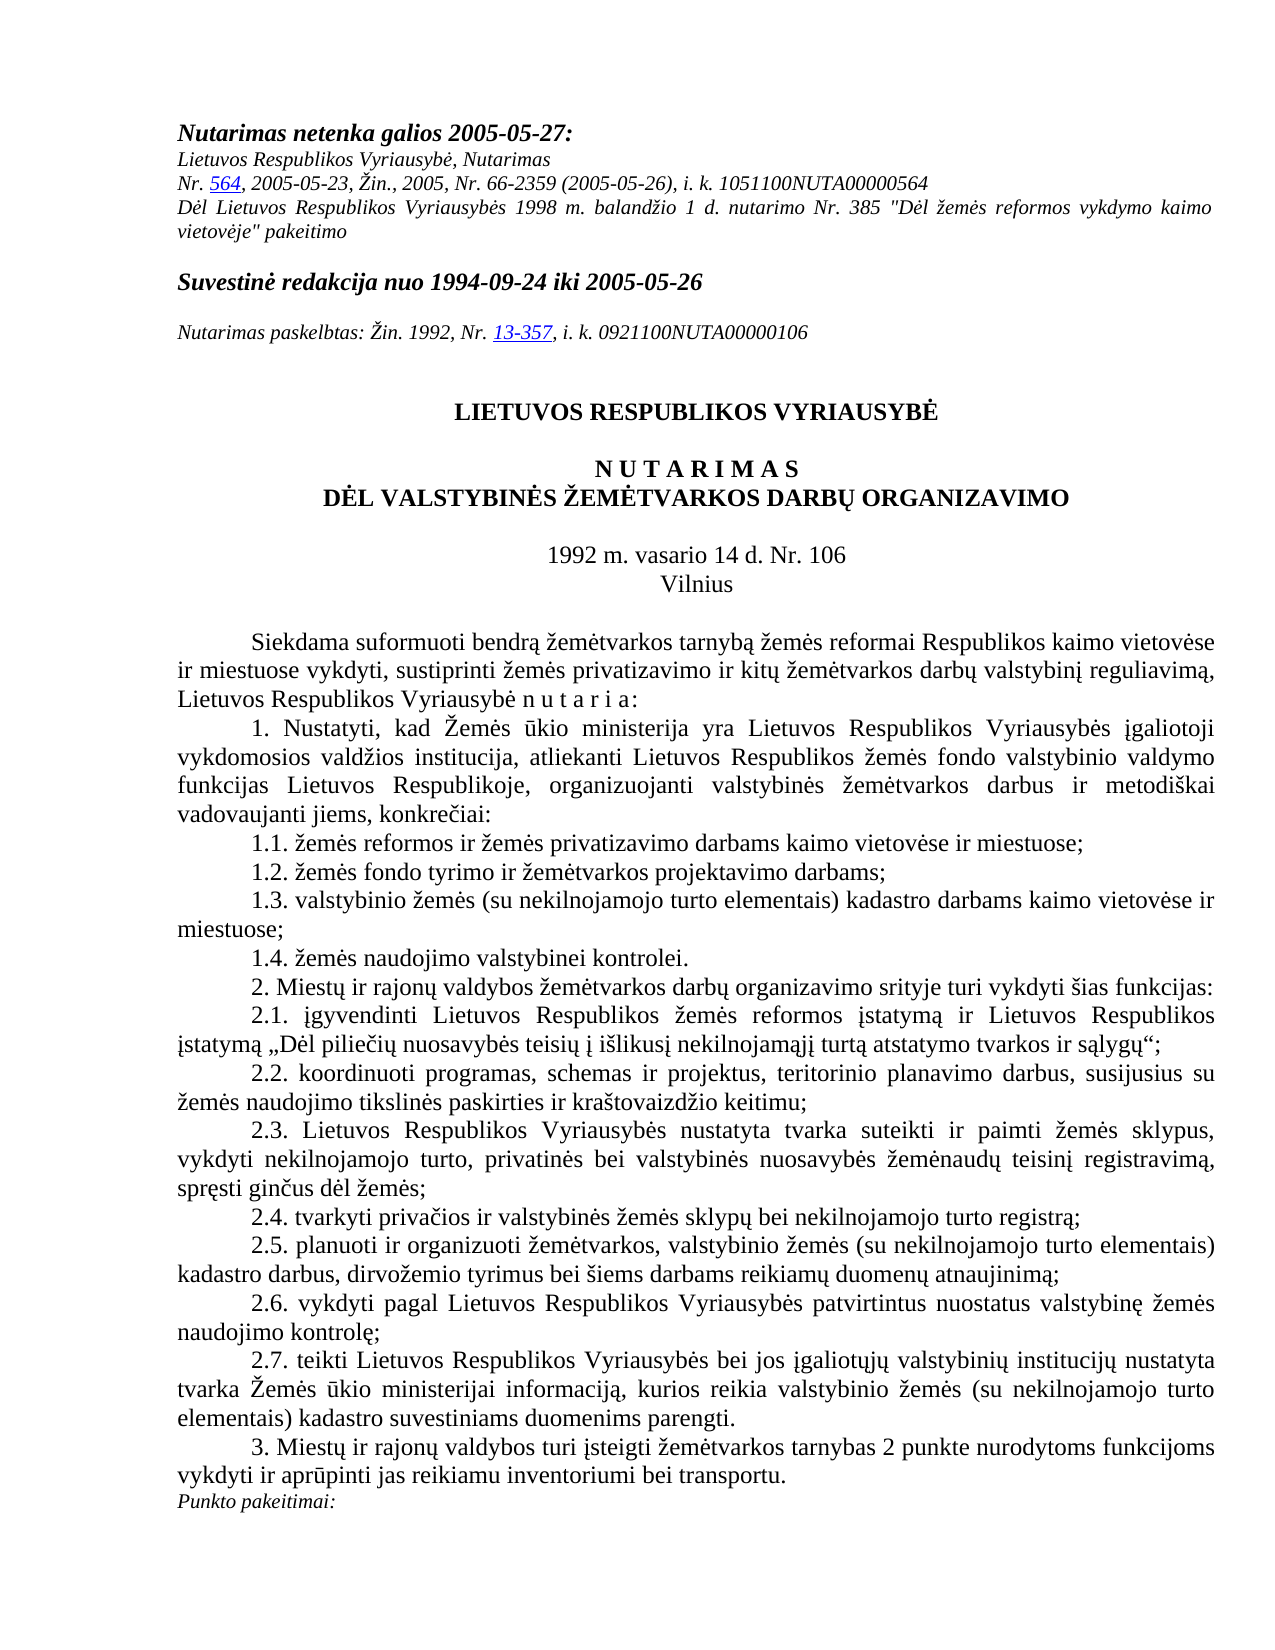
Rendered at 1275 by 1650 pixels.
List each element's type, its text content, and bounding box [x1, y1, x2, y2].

text 1.2. žemės fondo tyrimo ir žemėtvarkos projektavimo darbams; [177, 857, 1216, 886]
text 3. Miestų ir rajonų valdybos turi įsteigti žemėtvarkos tarnybas 2 punkte nurodytoms funkcijoms vykdyti ir aprūpinti jas reikiamu inventoriumi bei transportu. [177, 1432, 1216, 1489]
text DĖL VALSTYBINĖS ŽEMĖTVARKOS DARBŲ ORGANIZAVIMO [177, 483, 1216, 512]
text 2.1. įgyvendinti Lietuvos Respublikos žemės reformos įstatymą ir Lietuvos Respublikos įstatymą „Dėl piliečių nuosavybės teisių į išlikusį nekilnojamąjį turtą atstatymo tvarkos ir sąlygų“; [177, 1001, 1216, 1058]
text Lietuvos Respublikos Vyriausybė, Nutarimas [177, 147, 1216, 171]
text Nutarimas paskelbtas: Žin. 1992, Nr. 13-357, i. k. 0921100NUTA00000106 [177, 320, 1216, 344]
text 1.4. žemės naudojimo valstybinei kontrolei. [177, 943, 1216, 972]
text Suvestinė redakcija nuo 1994-09-24 iki 2005-05-26 [177, 267, 1216, 296]
text 2. Miestų ir rajonų valdybos žemėtvarkos darbų organizavimo srityje turi vykdyti šias funkcijas: [177, 972, 1216, 1001]
text Dėl Lietuvos Respublikos Vyriausybės 1998 m. balandžio 1 d. nutarimo Nr. 385 "Dėl žemės reformos vykdymo kaimo vietovėje" pakeitimo [177, 195, 1216, 243]
text 2.5. planuoti ir organizuoti žemėtvarkos, valstybinio žemės (su nekilnojamojo turto elementais) kadastro darbus, dirvožemio tyrimus bei šiems darbams reikiamų duomenų atnaujinimą; [177, 1231, 1216, 1288]
text 2.7. teikti Lietuvos Respublikos Vyriausybės bei jos įgaliotųjų valstybinių institucijų nustatyta tvarka Žemės ūkio ministerijai informaciją, kurios reikia valstybinio žemės (su nekilnojamojo turto elementais) kadastro suvestiniams duomenims parengti. [177, 1346, 1216, 1432]
text Nutarimas netenka galios 2005-05-27: [177, 118, 1216, 147]
text 1992 m. vasario 14 d. Nr. 106 [177, 541, 1216, 569]
text Vilnius [177, 569, 1216, 598]
text LIETUVOS RESPUBLIKOS VYRIAUSYBĖ [177, 397, 1216, 426]
text 1. Nustatyti, kad Žemės ūkio ministerija yra Lietuvos Respublikos Vyriausybės įgaliotoji vykdomosios valdžios institucija, atliekanti Lietuvos Respublikos žemės fondo valstybinio valdymo funkcijas Lietuvos Respublikoje, organizuojanti valstybinės žemėtvarkos darbus ir metodiškai vadovaujanti jiems, konkrečiai: [177, 713, 1216, 828]
text Siekdama suformuoti bendrą žemėtvarkos tarnybą žemės reformai Respublikos kaimo vietovėse ir miestuose vykdyti, sustiprinti žemės privatizavimo ir kitų žemėtvarkos darbų valstybinį reguliavimą, Lietuvos Respublikos Vyriausybė nutaria: [177, 627, 1216, 713]
text 2.6. vykdyti pagal Lietuvos Respublikos Vyriausybės patvirtintus nuostatus valstybinę žemės naudojimo kontrolę; [177, 1288, 1216, 1346]
text N U T A R I M A S [177, 454, 1216, 483]
text 2.3. Lietuvos Respublikos Vyriausybės nustatyta tvarka suteikti ir paimti žemės sklypus, vykdyti nekilnojamojo turto, privatinės bei valstybinės nuosavybės žemėnaudų teisinį registravimą, spręsti ginčus dėl žemės; [177, 1116, 1216, 1202]
text 2.4. tvarkyti privačios ir valstybinės žemės sklypų bei nekilnojamojo turto registrą; [177, 1202, 1216, 1231]
text Punkto pakeitimai: [177, 1489, 1216, 1513]
text 1.1. žemės reformos ir žemės privatizavimo darbams kaimo vietovėse ir miestuose; [177, 828, 1216, 857]
text 2.2. koordinuoti programas, schemas ir projektus, teritorinio planavimo darbus, susijusius su žemės naudojimo tikslinės paskirties ir kraštovaizdžio keitimu; [177, 1058, 1216, 1116]
text Nr. 564, 2005-05-23, Žin., 2005, Nr. 66-2359 (2005-05-26), i. k. 1051100NUTA00000564 [177, 171, 1216, 195]
text 1.3. valstybinio žemės (su nekilnojamojo turto elementais) kadastro darbams kaimo vietovėse ir miestuose; [177, 886, 1216, 943]
